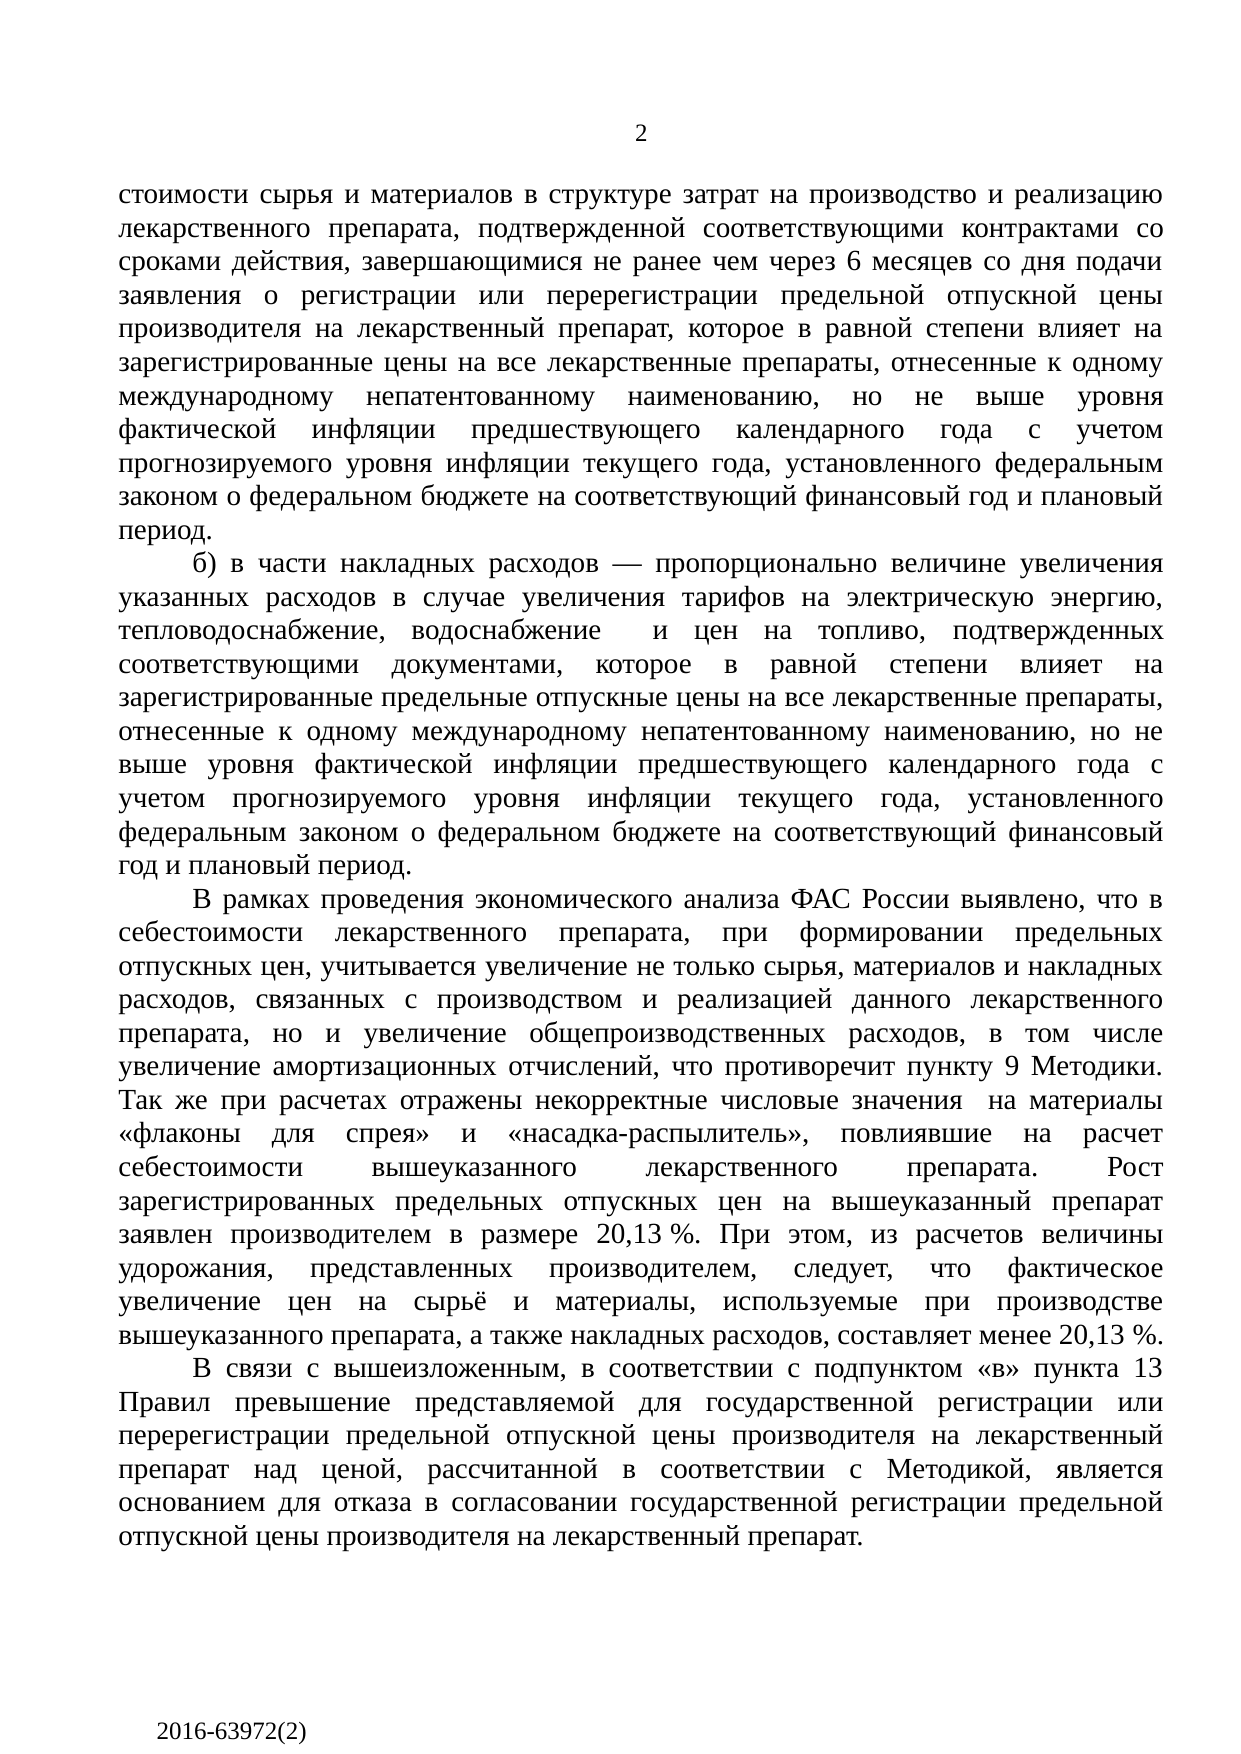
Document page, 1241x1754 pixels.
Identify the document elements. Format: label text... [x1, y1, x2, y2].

text стоимости сырья и материалов в структуре затрат на производство и реализацию лекарственного препарата, подтвержденной соответствующими контрактами со сроками действия, завершающимися не ранее чем через 6 месяцев со дня подачи заявления о регистрации или перерегистрации предельной отпускной цены производителя на лекарственный препарат, которое в равной степени влияет на зарегистрированные цены на все лекарственные препараты, отнесенные к одному международному непатентованному наименованию, но не выше уровня фактической инфляции предшествующего календарного года с учетом прогнозируемого уровня инфляции текущего года, установленного федеральным законом о федеральном бюджете на соответствующий финансовый год и плановый период. [118, 176, 1164, 545]
text В связи с вышеизложенным, в соответствии с подпунктом «в» пункта 13 Правил превышение представляемой для государственной регистрации или перерегистрации предельной отпускной цены производителя на лекарственный препарат над ценой, рассчитанной в соответствии с Методикой, является основанием для отказа в согласовании государственной регистрации предельной отпускной цены производителя на лекарственный препарат. [118, 1350, 1164, 1552]
text В рамках проведения экономического анализа ФАС России выявлено, что в себестоимости лекарственного препарата, при формировании предельных отпускных цен, учитывается увеличение не только сырья, материалов и накладных расходов, связанных с производством и реализацией данного лекарственного препарата, но и увеличение общепроизводственных расходов, в том числе увеличение амортизационных отчислений, что противоречит пункту 9 Методики. Так же при расчетах отражены некорректные числовые значения на материалы «флаконы для спрея» и «насадка-распылитель», повлиявшие на расчет себестоимости вышеуказанного лекарственного препарата. Рост зарегистрированных предельных отпускных цен на вышеуказанный препарат заявлен производителем в размере 20,13 %. При этом, из расчетов величины удорожания, представленных производителем, следует, что фактическое увеличение цен на сырьё и материалы, используемые при производстве вышеуказанного препарата, а также накладных расходов, составляет менее 20,13 %. [118, 881, 1164, 1350]
text б) в части накладных расходов — пропорционально величине увеличения указанных расходов в случае увеличения тарифов на электрическую энергию, тепловодоснабжение, водоснабжение и цен на топливо, подтвержденных соответствующими документами, которое в равной степени влияет на зарегистрированные предельные отпускные цены на все лекарственные препараты, отнесенные к одному международному непатентованному наименованию, но не выше уровня фактической инфляции предшествующего календарного года с учетом прогнозируемого уровня инфляции текущего года, установленного федеральным законом о федеральном бюджете на соответствующий финансовый год и плановый период. [118, 545, 1164, 881]
